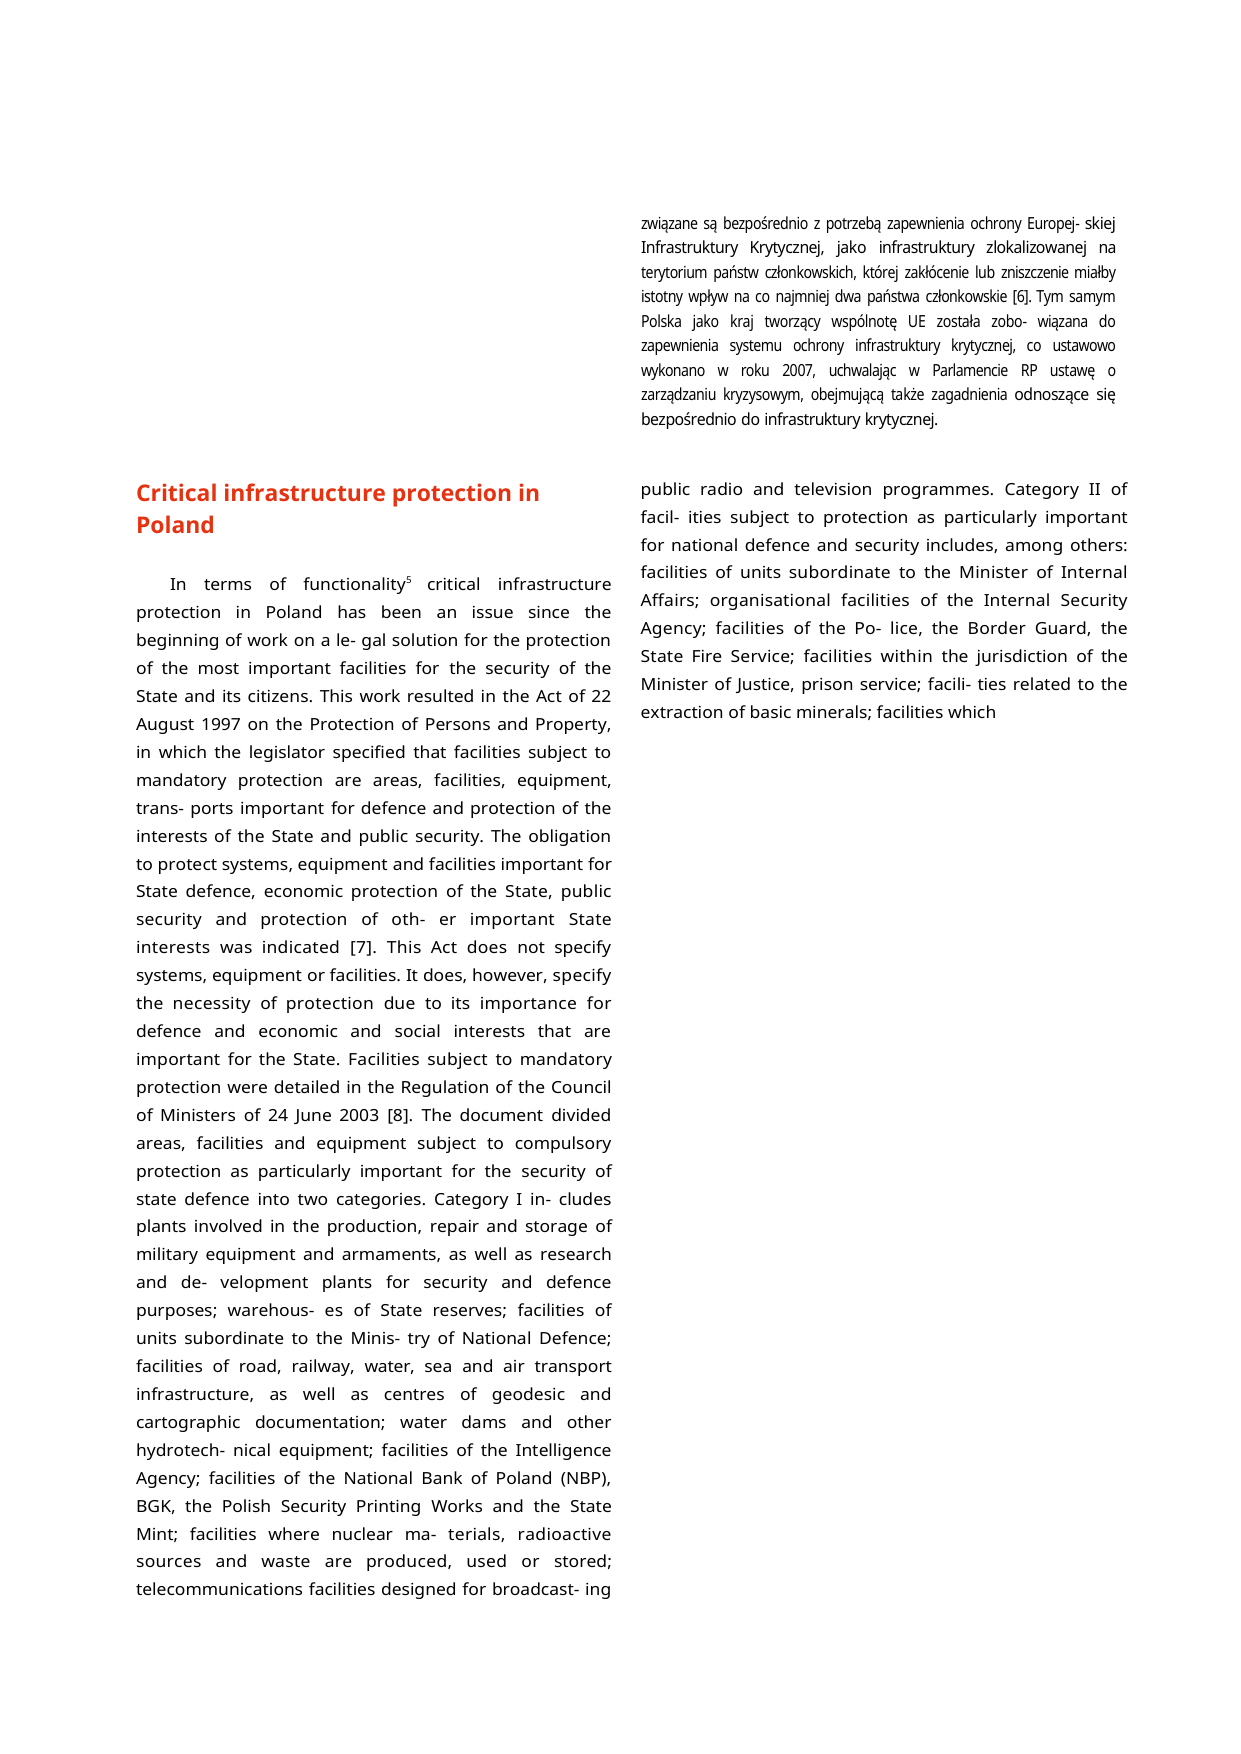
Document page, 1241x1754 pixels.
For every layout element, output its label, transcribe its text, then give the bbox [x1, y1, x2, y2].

subtitle Critical infrastructure protection in Poland [136, 477, 612, 540]
text public radio and television programmes. Category II of facil- ities subject to protection as particularly important for national defence and security includes, among others: facilities of units subordinate to the Minister of Internal Affairs; organisational facilities of the Internal Security Agency; facilities of the Po- lice, the Border Guard, the State Fire Service; facilities within the jurisdiction of the Minister of Justice, prison service; facili- ties related to the extraction of basic minerals; facilities which [640, 477, 1128, 723]
text związane są bezpośrednio z potrzebą zapewnienia ochrony Europej- skiej Infrastruktury Krytycznej, jako infrastruktury zlokalizowanej na terytorium państw członkowskich, której zakłócenie lub zniszczenie miałby istotny wpływ na co najmniej dwa państwa członkowskie [6]. Tym samym Polska jako kraj tworzący wspólnotę UE została zobo- wiązana do zapewnienia systemu ochrony infrastruktury krytycznej, co ustawowo wykonano w roku 2007, uchwalając w Parlamencie RP ustawę o zarządzaniu kryzysowym, obejmującą także zagadnienia odnoszące się bezpośrednio do infrastruktury krytycznej. [641, 211, 1117, 430]
text In terms of functionality5 critical infrastructure protection in Poland has been an issue since the beginning of work on a le- gal solution for the protection of the most important facilities for the security of the State and its citizens. This work resulted in the Act of 22 August 1997 on the Protection of Persons and Property, in which the legislator specified that facilities subject to mandatory protection are areas, facilities, equipment, trans- ports important for defence and protection of the interests of the State and public security. The obligation to protect systems, equipment and facilities important for State defence, economic protection of the State, public security and protection of oth- er important State interests was indicated [7]. This Act does not specify systems, equipment or facilities. It does, however, specify the necessity of protection due to its importance for defence and economic and social interests that are important for the State. Facilities subject to mandatory protection were detailed in the Regulation of the Council of Ministers of 24 June 2003 [8]. The document divided areas, facilities and equipment subject to compulsory protection as particularly important for the security of state defence into two categories. Category I in- cludes plants involved in the production, repair and storage of military equipment and armaments, as well as research and de- velopment plants for security and defence purposes; warehous- es of State reserves; facilities of units subordinate to the Minis- try of National Defence; facilities of road, railway, water, sea and air transport infrastructure, as well as centres of geodesic and cartographic documentation; water dams and other hydrotech- nical equipment; facilities of the Intelligence Agency; facilities of the National Bank of Poland (NBP), BGK, the Polish Security Printing Works and the State Mint; facilities where nuclear ma- terials, radioactive sources and waste are produced, used or stored; telecommunications facilities designed for broadcast- ing [136, 573, 612, 1601]
